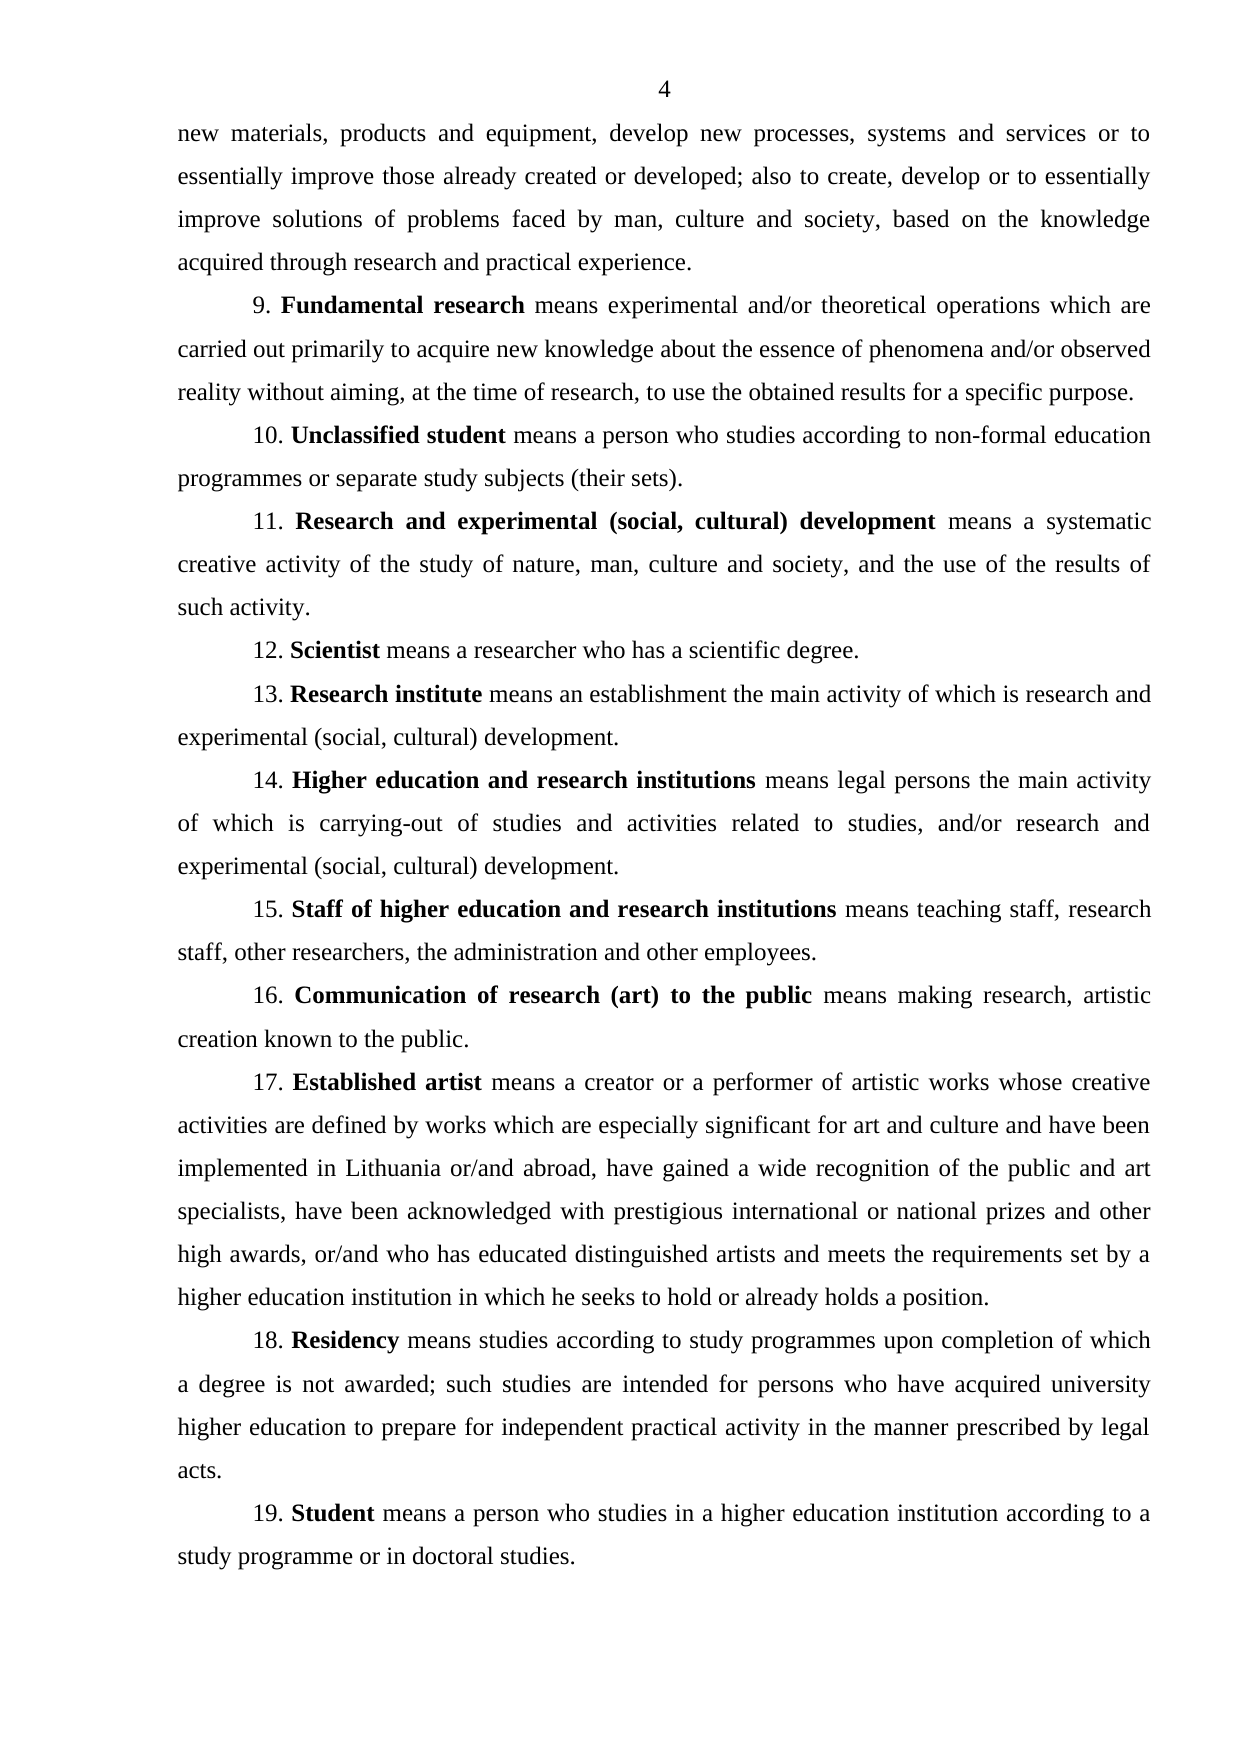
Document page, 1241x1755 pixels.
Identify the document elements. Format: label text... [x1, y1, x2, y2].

text 16. Communication of research (art) to the public means making research, artistic creation known to the public. [177, 981, 1152, 1052]
text new materials, products and equipment, develop new processes, systems and services or to essentially improve those already created or developed; also to create, develop or to essentially improve solutions of problems faced by man, culture and society, based on the knowledge acquired through research and practical experience. [177, 118, 1152, 276]
text 15. Staff of higher education and research institutions means teaching staff, research staff, other researchers, the administration and other employees. [177, 894, 1152, 966]
text 10. Unclassified student means a person who studies according to non-formal education programmes or separate study subjects (their sets). [177, 420, 1152, 492]
text 17. Established artist means a creator or a performer of artistic works whose creative activities are defined by works which are especially significant for art and culture and have been implemented in Lithuania or/and abroad, have gained a wide recognition of the public and art specialists, have been acknowledged with prestigious international or national prizes and other high awards, or/and who has educated distinguished artists and meets the requirements set by a higher education institution in which he seeks to hold or already holds a position. [177, 1067, 1152, 1311]
text 12. Scientist means a researcher who has a scientific degree. [177, 636, 1152, 664]
text 18. Residency means studies according to study programmes upon completion of which a degree is not awarded; such studies are intended for persons who have acquired university higher education to prepare for independent practical activity in the manner prescribed by legal acts. [177, 1326, 1152, 1484]
text 19. Student means a person who studies in a higher education institution according to a study programme or in doctoral studies. [177, 1498, 1152, 1570]
text 11. Research and experimental (social, cultural) development means a systematic creative activity of the study of nature, man, culture and society, and the use of the results of such activity. [177, 506, 1152, 621]
text 14. Higher education and research institutions means legal persons the main activity of which is carrying-out of studies and activities related to studies, and/or research and experimental (social, cultural) development. [177, 765, 1152, 880]
text 13. Research institute means an establishment the main activity of which is research and experimental (social, cultural) development. [177, 679, 1152, 751]
text 9. Fundamental research means experimental and/or theoretical operations which are carried out primarily to acquire new knowledge about the essence of phenomena and/or observed reality without aiming, at the time of research, to use the obtained results for a specific purpose. [177, 291, 1152, 406]
